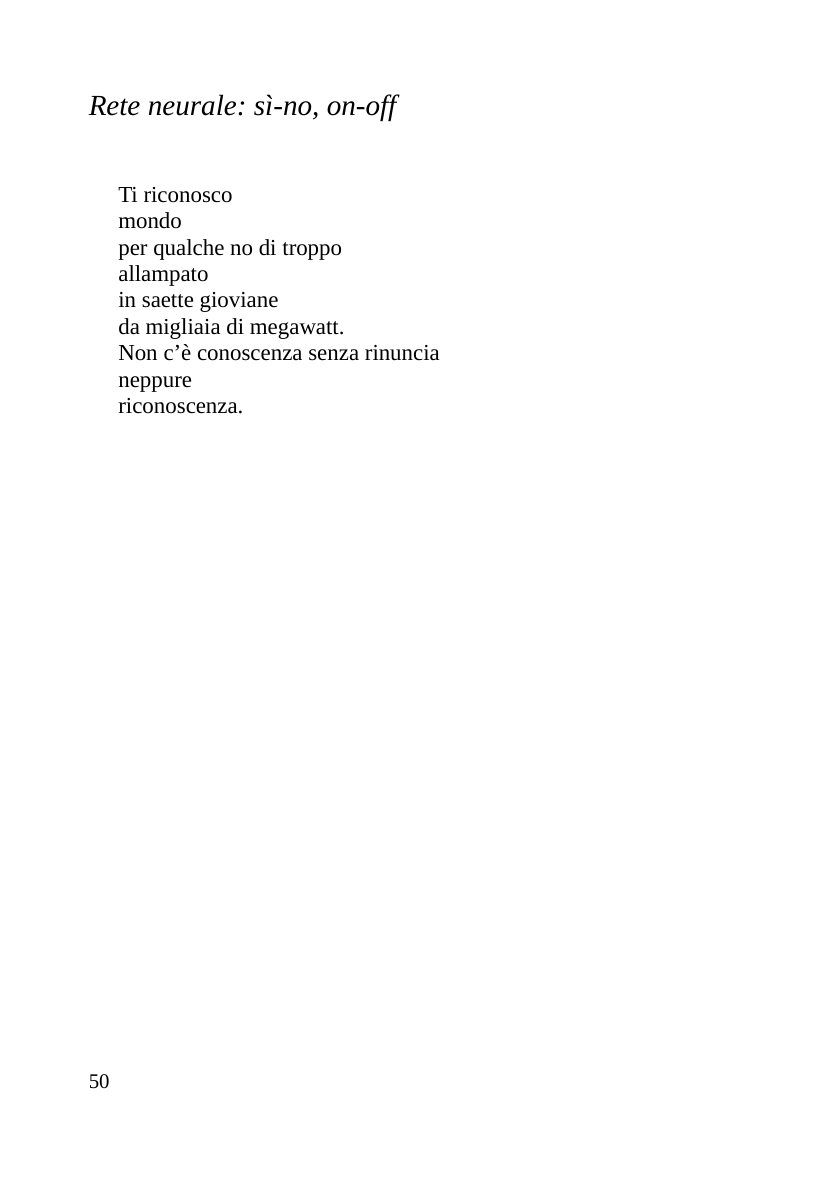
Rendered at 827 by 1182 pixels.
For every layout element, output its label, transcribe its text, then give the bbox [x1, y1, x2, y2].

text Ti riconosco [118, 181, 738, 207]
text neppure [118, 366, 738, 392]
text Rete neurale: sì-no, on-off [88, 88, 738, 122]
text in saette gioviane [118, 287, 738, 313]
text allampato [118, 260, 738, 287]
text per qualche no di troppo [118, 234, 738, 260]
text riconoscenza. [118, 392, 738, 418]
text da migliaia di megawatt. [118, 313, 738, 339]
text Non c’è conoscenza senza rinuncia [118, 339, 738, 366]
text mondo [118, 207, 738, 234]
